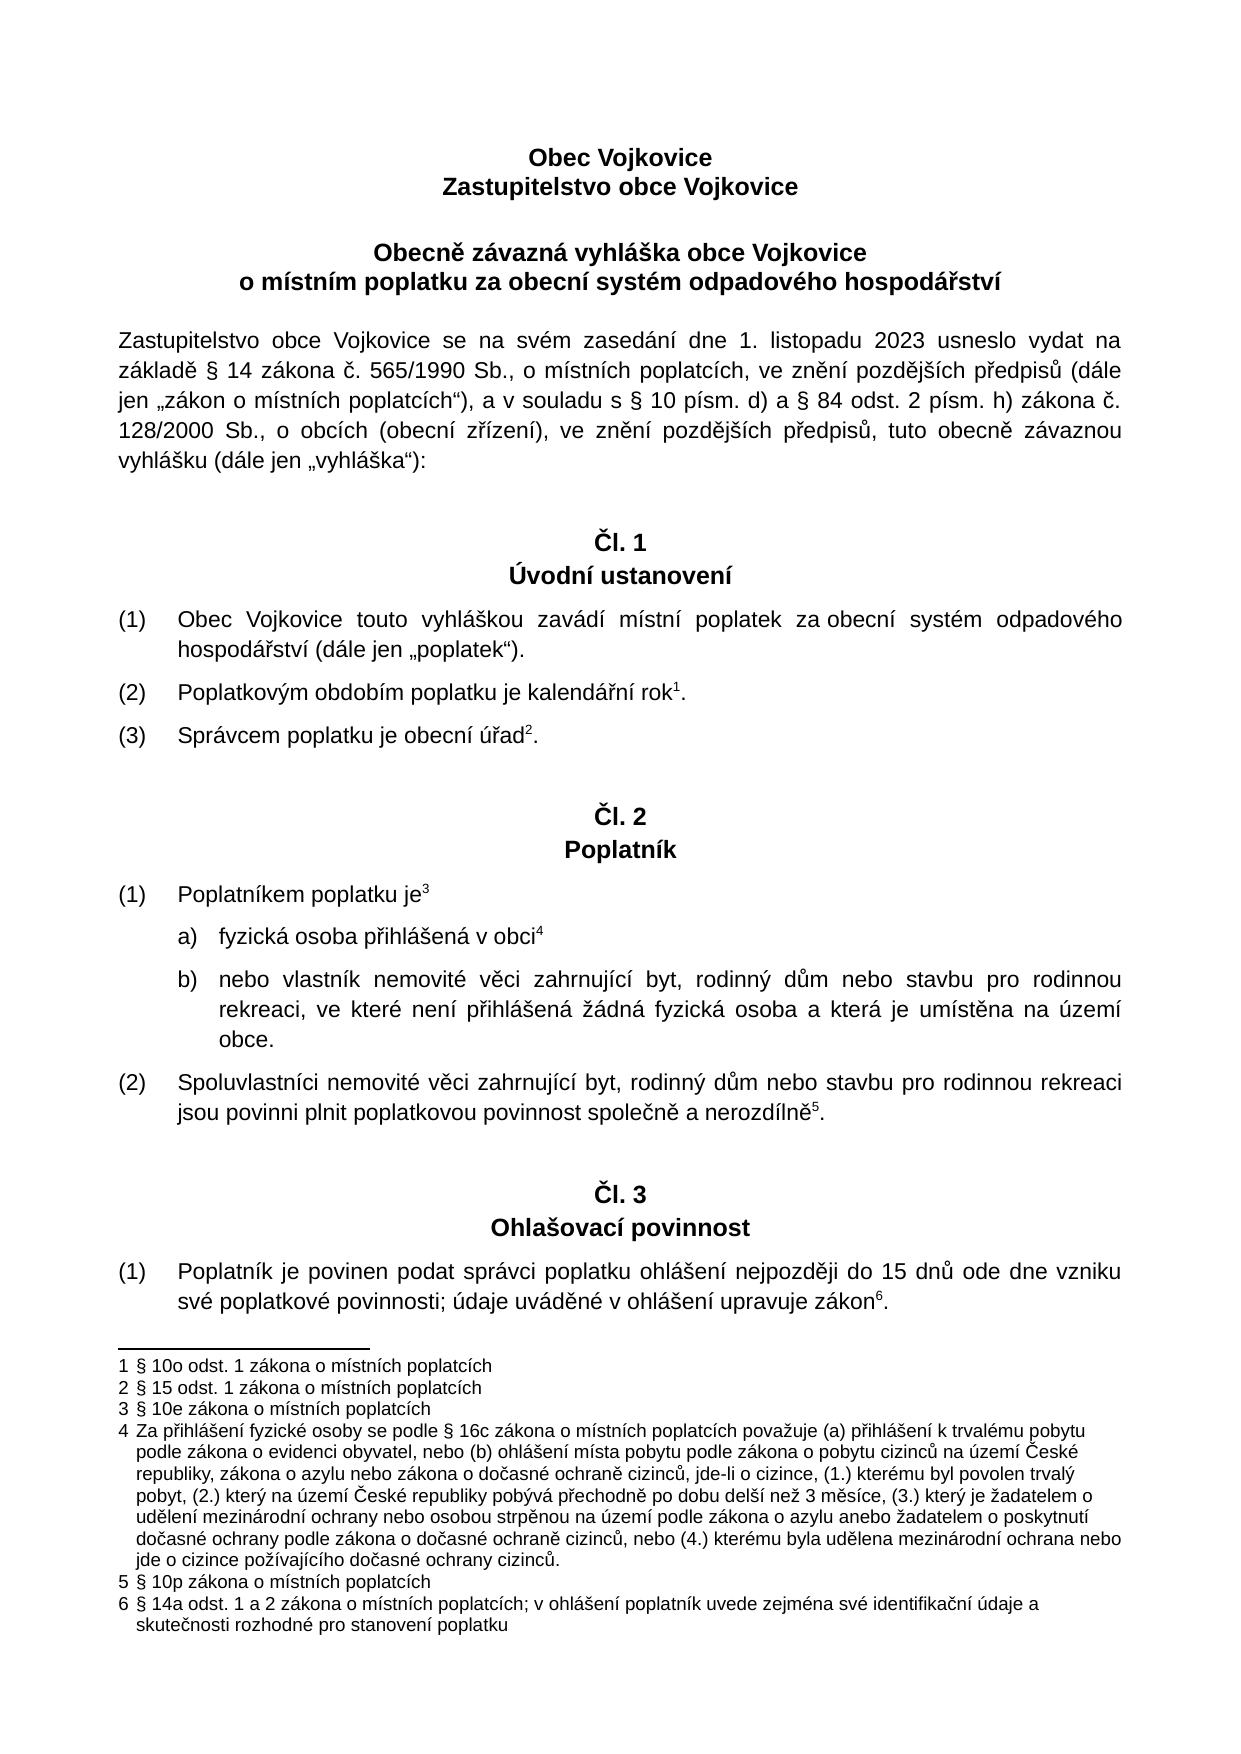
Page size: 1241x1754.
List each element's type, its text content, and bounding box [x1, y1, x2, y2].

list Obec Vojkovice touto vyhláškou zavádí místní poplatek za obecní systém odpadového hospodářství (dále jen „poplatek“). [118, 606, 1122, 663]
list Poplatníkem poplatku je [118, 881, 1122, 907]
list § 14a odst. 1 a 2 zákona o místních poplatcích; v ohlášení poplatník uvede zejména své identifikační údaje a skutečnosti rozhodné pro stanovení poplatku [118, 1592, 1122, 1635]
list nebo vlastník nemovité věci zahrnující byt, rodinný dům nebo stavbu pro rodinnou rekreaci, ve které není přihlášená žádná fyzická osoba a která je umístěna na území obce. [177, 966, 1122, 1053]
list Za přihlášení fyzické osoby se podle § 16c zákona o místních poplatcích považuje (a) přihlášení k trvalému pobytu podle zákona o evidenci obyvatel, nebo (b) ohlášení místa pobytu podle zákona o pobytu cizinců na území České republiky, zákona o azylu nebo zákona o dočasné ochraně cizinců, jde-li o cizince, (1.) kterému byl povolen trvalý pobyt, (2.) který na území České republiky pobývá přechodně po dobu delší než 3 měsíce, (3.) který je žadatelem o udělení mezinárodní ochrany nebo osobou strpěnou na území podle zákona o azylu anebo žadatelem o poskytnutí dočasné ochrany podle zákona o dočasné ochraně cizinců, nebo (4.) kterému byla udělena mezinárodní ochrana nebo jde o cizince požívajícího dočasné ochrany cizinců. [118, 1420, 1122, 1571]
list § 10e zákona o místních poplatcích [118, 1398, 1122, 1420]
title Obec Vojkovice Zastupitelstvo obce Vojkovice [118, 143, 1122, 201]
subtitle Obecně závazná vyhláška obce Vojkovice o místním poplatku za obecní systém odpadového hospodářství [118, 238, 1122, 295]
list Poplatkovým obdobím poplatku je kalendářní rok. [118, 679, 1122, 706]
subtitle Čl. 2 Poplatník [118, 802, 1122, 864]
list Správcem poplatku je obecní úřad. [118, 722, 1122, 748]
list Spoluvlastníci nemovité věci zahrnující byt, rodinný dům nebo stavbu pro rodinnou rekreaci jsou povinni plnit poplatkovou povinnost společně a nerozdílně. [118, 1069, 1122, 1126]
subtitle Čl. 3 Ohlašovací povinnost [118, 1179, 1122, 1241]
list Poplatník je povinen podat správci poplatku ohlášení nejpozději do 15 dnů ode dne vzniku své poplatkové povinnosti; údaje uváděné v ohlášení upravuje zákon. [118, 1258, 1122, 1315]
list § 10p zákona o místních poplatcích [118, 1571, 1122, 1592]
subtitle Čl. 1 Úvodní ustanovení [118, 528, 1122, 589]
list § 10o odst. 1 zákona o místních poplatcích [118, 1355, 1122, 1377]
text Zastupitelstvo obce Vojkovice se na svém zasedání dne 1. listopadu 2023 usneslo vydat na základě § 14 zákona č. 565/1990 Sb., o místních poplatcích, ve znění pozdějších předpisů (dále jen „zákon o místních poplatcích“), a v souladu s § 10 písm. d) a § 84 odst. 2 písm. h) zákona č. 128/2000 Sb., o obcích (obecní zřízení), ve znění pozdějších předpisů, tuto obecně závaznou vyhlášku (dále jen „vyhláška“): [118, 327, 1122, 474]
list § 15 odst. 1 zákona o místních poplatcích [118, 1377, 1122, 1398]
list fyzická osoba přihlášená v obci [177, 923, 1122, 950]
